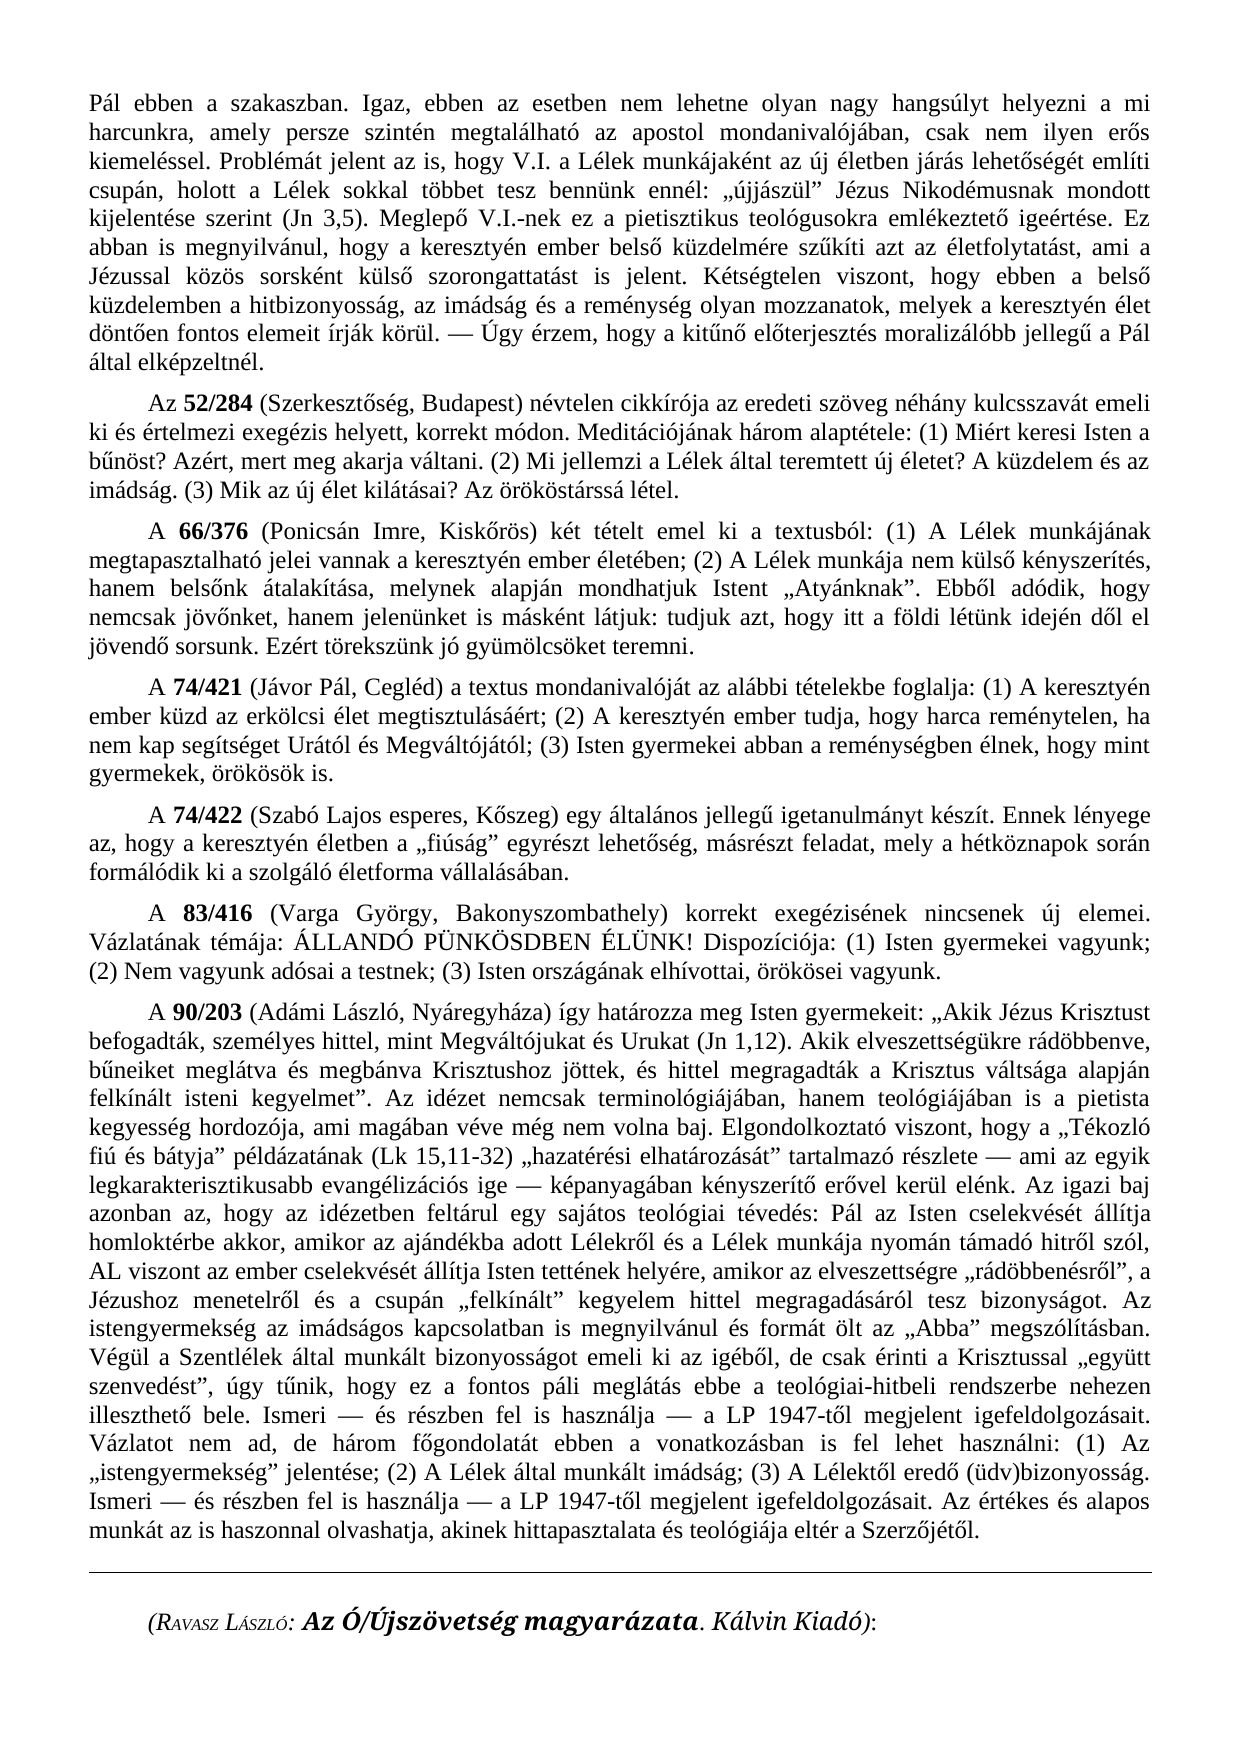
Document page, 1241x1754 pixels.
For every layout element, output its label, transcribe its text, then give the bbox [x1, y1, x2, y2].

text A 74/421 (Jávor Pál, Cegléd) a textus mondanivalóját az alábbi tételekbe foglalja: (1) A keresztyén ember küzd az erkölcsi élet megtisztulásáért; (2) A keresztyén ember tudja, hogy harca reménytelen, ha nem kap segítséget Urától és Megváltójától; (3) Isten gyermekei abban a reménységben élnek, hogy mint gyermekek, örökösök is. [88, 672, 1152, 787]
text A 74/422 (Szabó Lajos esperes, Kőszeg) egy általános jellegű igetanulmányt készít. Ennek lényege az, hogy a keresztyén életben a „fiúság” egyrészt lehetőség, másrészt feladat, mely a hétköznapok során formálódik ki a szolgáló életforma vállalásában. [88, 800, 1152, 886]
text A 90/203 (Adámi László, Nyáregyháza) így határozza meg Isten gyermekeit: „Akik Jézus Krisztust befogadták, személyes hittel, mint Megváltójukat és Urukat (Jn 1,12). Akik elveszettségükre rádöbbenve, bűneiket meglátva és megbánva Krisztushoz jöttek, és hittel megragadták a Krisztus váltsága alapján felkínált isteni kegyelmet”. Az idézet nemcsak terminológiájában, hanem teológiájában is a pietista kegyesség hordozója, ami magában véve még nem volna baj. Elgondolkoztató viszont, hogy a „Tékozló fiú és bátyja” példázatának (Lk 15,11-32) „hazatérési elhatározását” tartalmazó részlete — ami az egyik legkarakterisztikusabb evangélizációs ige — képanyagában kényszerítő erővel kerül elénk. Az igazi baj azonban az, hogy az idézetben feltárul egy sajátos teológiai tévedés: Pál az Isten cselekvését állítja homloktérbe akkor, amikor az ajándékba adott Lélekről és a Lélek munkája nyomán támadó hitről szól, AL viszont az ember cselekvését állítja Isten tettének helyére, amikor az elveszettségre „rádöbbenésről”, a Jézushoz menetelről és a csupán „felkínált” kegyelem hittel megragadásáról tesz bizonyságot. Az istengyermekség az imádságos kapcsolatban is megnyilvánul és formát ölt az „Abba” megszólításban. Végül a Szentlélek által munkált bizonyosságot emeli ki az igéből, de csak érinti a Krisztussal „együtt szenvedést”, úgy tűnik, hogy ez a fontos páli meglátás ebbe a teológiai-hitbeli rendszerbe nehezen illeszthető bele. Ismeri — és részben fel is használja — a LP 1947-től megjelent igefeldolgozásait. Vázlatot nem ad, de három főgondolatát ebben a vonatkozásban is fel lehet használni: (1) Az „istengyermekség” jelentése; (2) A Lélek által munkált imádság; (3) A Lélektől eredő (üdv)bizonyosság. Ismeri — és részben fel is használja — a LP 1947-től megjelent igefeldolgozásait. Az értékes és alapos munkát az is haszonnal olvashatja, akinek hittapasztalata és teológiája eltér a Szerzőjétől. [88, 997, 1152, 1543]
text A 83/416 (Varga György, Bakonyszombathely) korrekt exegézisének nincsenek új elemei. Vázlatának témája: ÁLLANDÓ PÜNKÖSDBEN ÉLÜNK! Dispozíciója: (1) Isten gyermekei vagyunk; (2) Nem vagyunk adósai a testnek; (3) Isten országának elhívottai, örökösei vagyunk. [88, 898, 1152, 985]
text Pál ebben a szakaszban. Igaz, ebben az esetben nem lehetne olyan nagy hangsúlyt helyezni a mi harcunkra, amely persze szintén megtalálható az apostol mondanivalójában, csak nem ilyen erős kiemeléssel. Problémát jelent az is, hogy V.I. a Lélek munkájaként az új életben járás lehetőségét említi csupán, holott a Lélek sokkal többet tesz bennünk ennél: „újjászül” Jézus Nikodémusnak mondott kijelentése szerint (Jn 3,5). Meglepő V.I.-nek ez a pietisztikus teológusokra emlékeztető igeértése. Ez abban is megnyilvánul, hogy a keresztyén ember belső küzdelmére szűkíti azt az életfolytatást, ami a Jézussal közös sorsként külső szorongattatást is jelent. Kétségtelen viszont, hogy ebben a belső küzdelemben a hitbizonyosság, az imádság és a reménység olyan mozzanatok, melyek a keresztyén élet döntően fontos elemeit írják körül. — Úgy érzem, hogy a kitűnő előterjesztés moralizálóbb jellegű a Pál által elképzeltnél. [88, 88, 1152, 376]
text A 66/376 (Ponicsán Imre, Kiskőrös) két tételt emel ki a textusból: (1) A Lélek munkájának megtapasztalható jelei vannak a keresztyén ember életében; (2) A Lélek munkája nem külső kényszerítés, hanem belsőnk átalakítása, melynek alapján mondhatjuk Istent „Atyánknak”. Ebből adódik, hogy nemcsak jövőnket, hanem jelenünket is másként látjuk: tudjuk azt, hogy itt a földi létünk idején dől el jövendő sorsunk. Ezért törekszünk jó gyümölcsöket teremni. [88, 516, 1152, 660]
text (Ravasz László: Az Ó/Újszövetség magyarázata. Kálvin Kiadó): [88, 1603, 1152, 1637]
text Az 52/284 (Szerkesztőség, Budapest) névtelen cikkírója az eredeti szöveg néhány kulcsszavát emeli ki és értelmezi exegézis helyett, korrekt módon. Meditációjának három alaptétele: (1) Miért keresi Isten a bűnöst? Azért, mert meg akarja váltani. (2) Mi jellemzi a Lélek által teremtett új életet? A küzdelem és az imádság. (3) Mik az új élet kilátásai? Az örököstárssá létel. [88, 388, 1152, 503]
